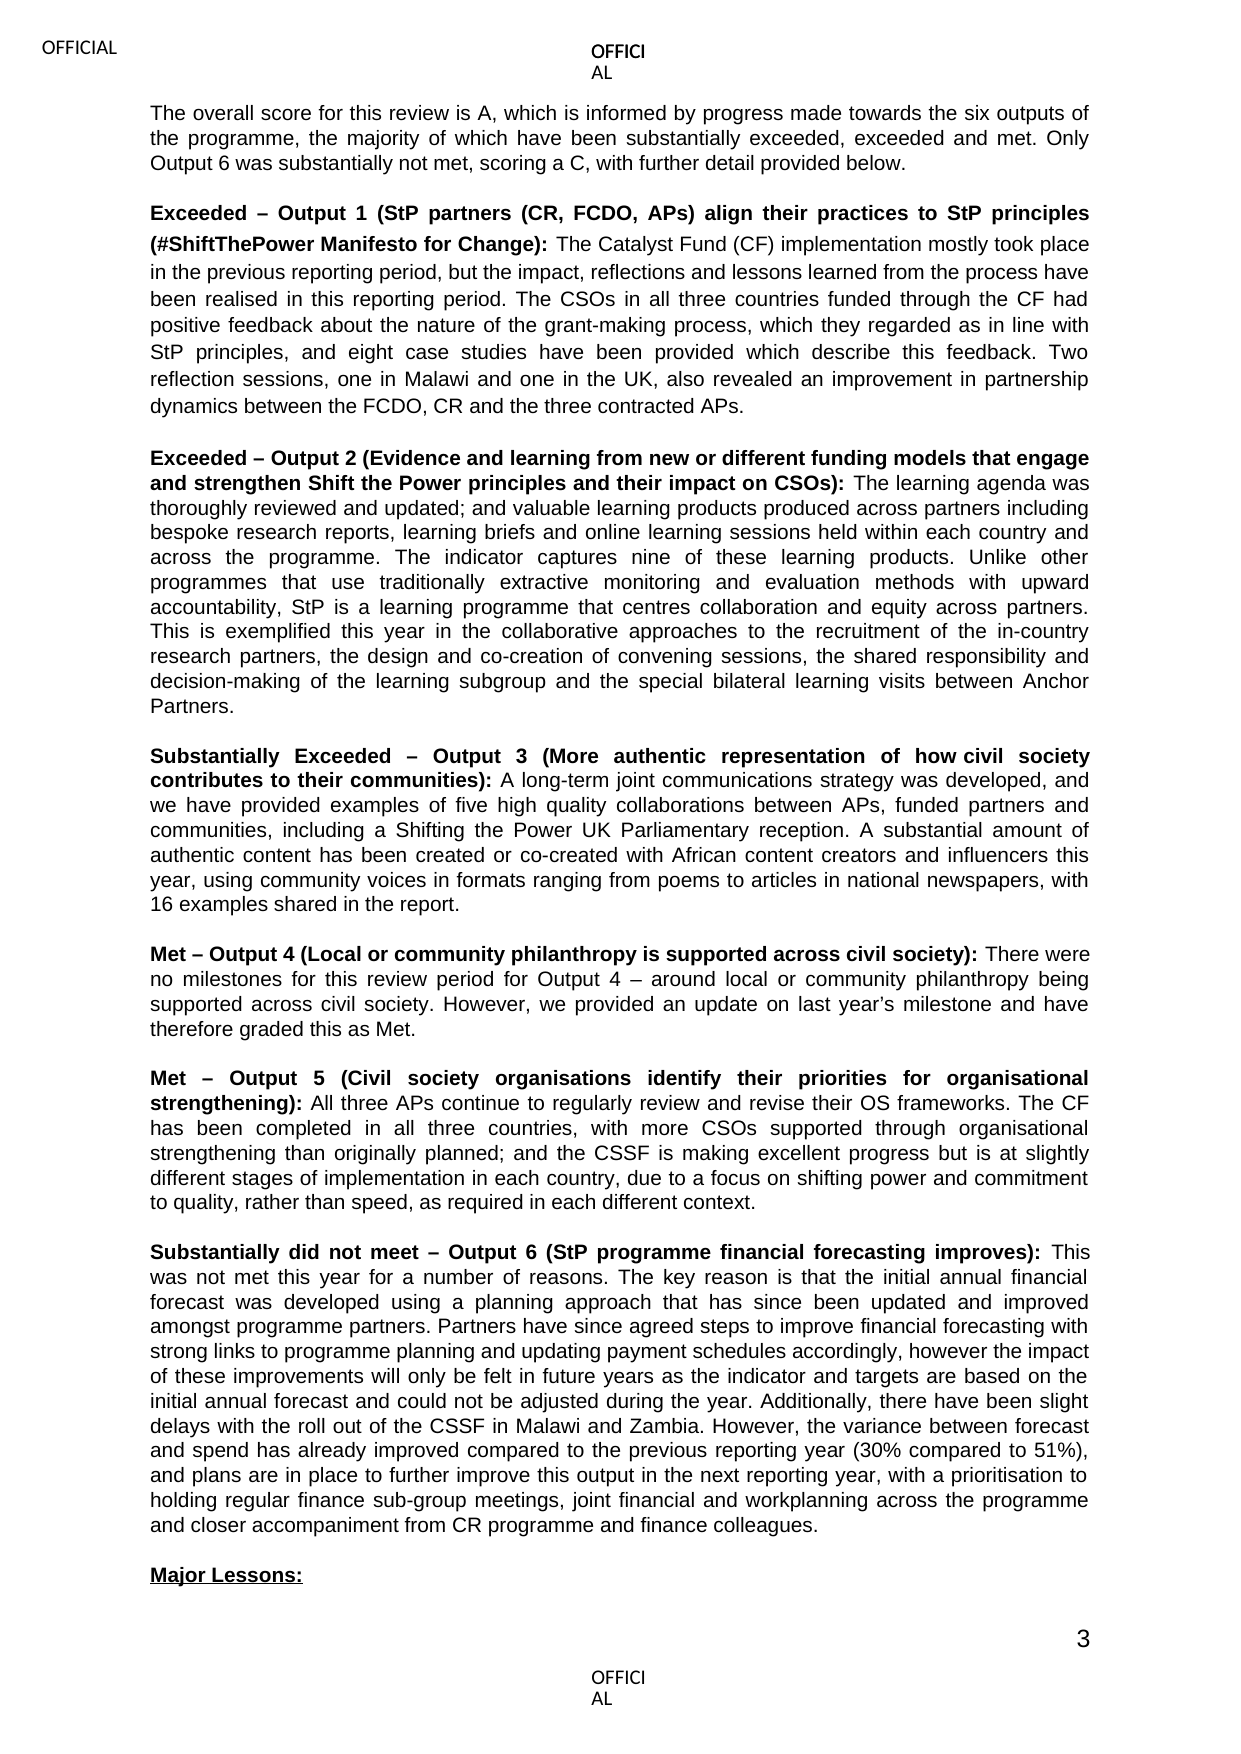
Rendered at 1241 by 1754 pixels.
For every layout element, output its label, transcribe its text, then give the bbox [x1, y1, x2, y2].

text Major Lessons: [150, 1563, 1090, 1586]
text Met – Output 5 (Civil society organisations identify their priorities for organisational strengthening): All three APs continue to regularly review and revise their OS frameworks. The CF has been completed in all three countries, with more CSOs supported through organisational strengthening than originally planned; and the CSSF is making excellent progress but is at slightly different stages of implementation in each country, due to a focus on shifting power and commitment to quality, rather than speed, as required in each different context. [150, 1067, 1090, 1214]
text Exceeded – Output 2 (Evidence and learning from new or different funding models that engage and strengthen Shift the Power principles and their impact on CSOs): The learning agenda was thoroughly reviewed and updated; and valuable learning products produced across partners including bespoke research reports, learning briefs and online learning sessions held within each country and across the programme. The indicator captures nine of these learning products. Unlike other programmes that use traditionally extractive monitoring and evaluation methods with upward accountability, StP is a learning programme that centres collaboration and equity across partners. This is exemplified this year in the collaborative approaches to the recruitment of the in-country research partners, the design and co-creation of convening sessions, the shared responsibility and decision-making of the learning subgroup and the special bilateral learning visits between Anchor Partners. [150, 446, 1090, 718]
text Met – Output 4 (Local or community philanthropy is supported across civil society): There were no milestones for this review period for Output 4 – around local or community philanthropy being supported across civil society. However, we provided an update on last year’s milestone and have therefore graded this as Met. [150, 943, 1090, 1040]
text Substantially Exceeded – Output 3 (More authentic representation of how civil society contributes to their communities): A long-term joint communications strategy was developed, and we have provided examples of five high quality collaborations between APs, funded partners and communities, including a Shifting the Power UK Parliamentary reception. A substantial amount of authentic content has been created or co-created with African content creators and influencers this year, using community voices in formats ranging from poems to articles in national newspapers, with 16 examples shared in the report. [150, 744, 1090, 916]
text Exceeded – Output 1 (StP partners (CR, FCDO, APs) align their practices to StP principles (#ShiftThePower Manifesto for Change): The Catalyst Fund (CF) implementation mostly took place in the previous reporting period, but the impact, reflections and lessons learned from the process have been realised in this reporting period. The CSOs in all three countries funded through the CF had positive feedback about the nature of the grant-making process, which they regarded as in line with StP principles, and eight case studies have been provided which describe this feedback. Two reflection sessions, one in Malawi and one in the UK, also revealed an improvement in partnership dynamics between the FCDO, CR and the three contracted APs. [150, 201, 1090, 418]
text Substantially did not meet – Output 6 (StP programme financial forecasting improves): This was not met this year for a number of reasons. The key reason is that the initial annual financial forecast was developed using a planning approach that has since been updated and improved amongst programme partners. Partners have since agreed steps to improve financial forecasting with strong links to programme planning and updating payment schedules accordingly, however the impact of these improvements will only be felt in future years as the indicator and targets are based on the initial annual forecast and could not be adjusted during the year. Additionally, there have been slight delays with the roll out of the CSSF in Malawi and Zambia. However, the variance between forecast and spend has already improved compared to the previous reporting year (30% compared to 51%), and plans are in place to further improve this output in the next reporting year, with a prioritisation to holding regular finance sub-group meetings, joint financial and workplanning across the programme and closer accompaniment from CR programme and finance colleagues. [150, 1241, 1090, 1537]
text The overall score for this review is A, which is informed by progress made towards the six outputs of the programme, the majority of which have been substantially exceeded, exceeded and met. Only Output 6 was substantially not met, scoring a C, with further detail provided below. [150, 102, 1090, 174]
